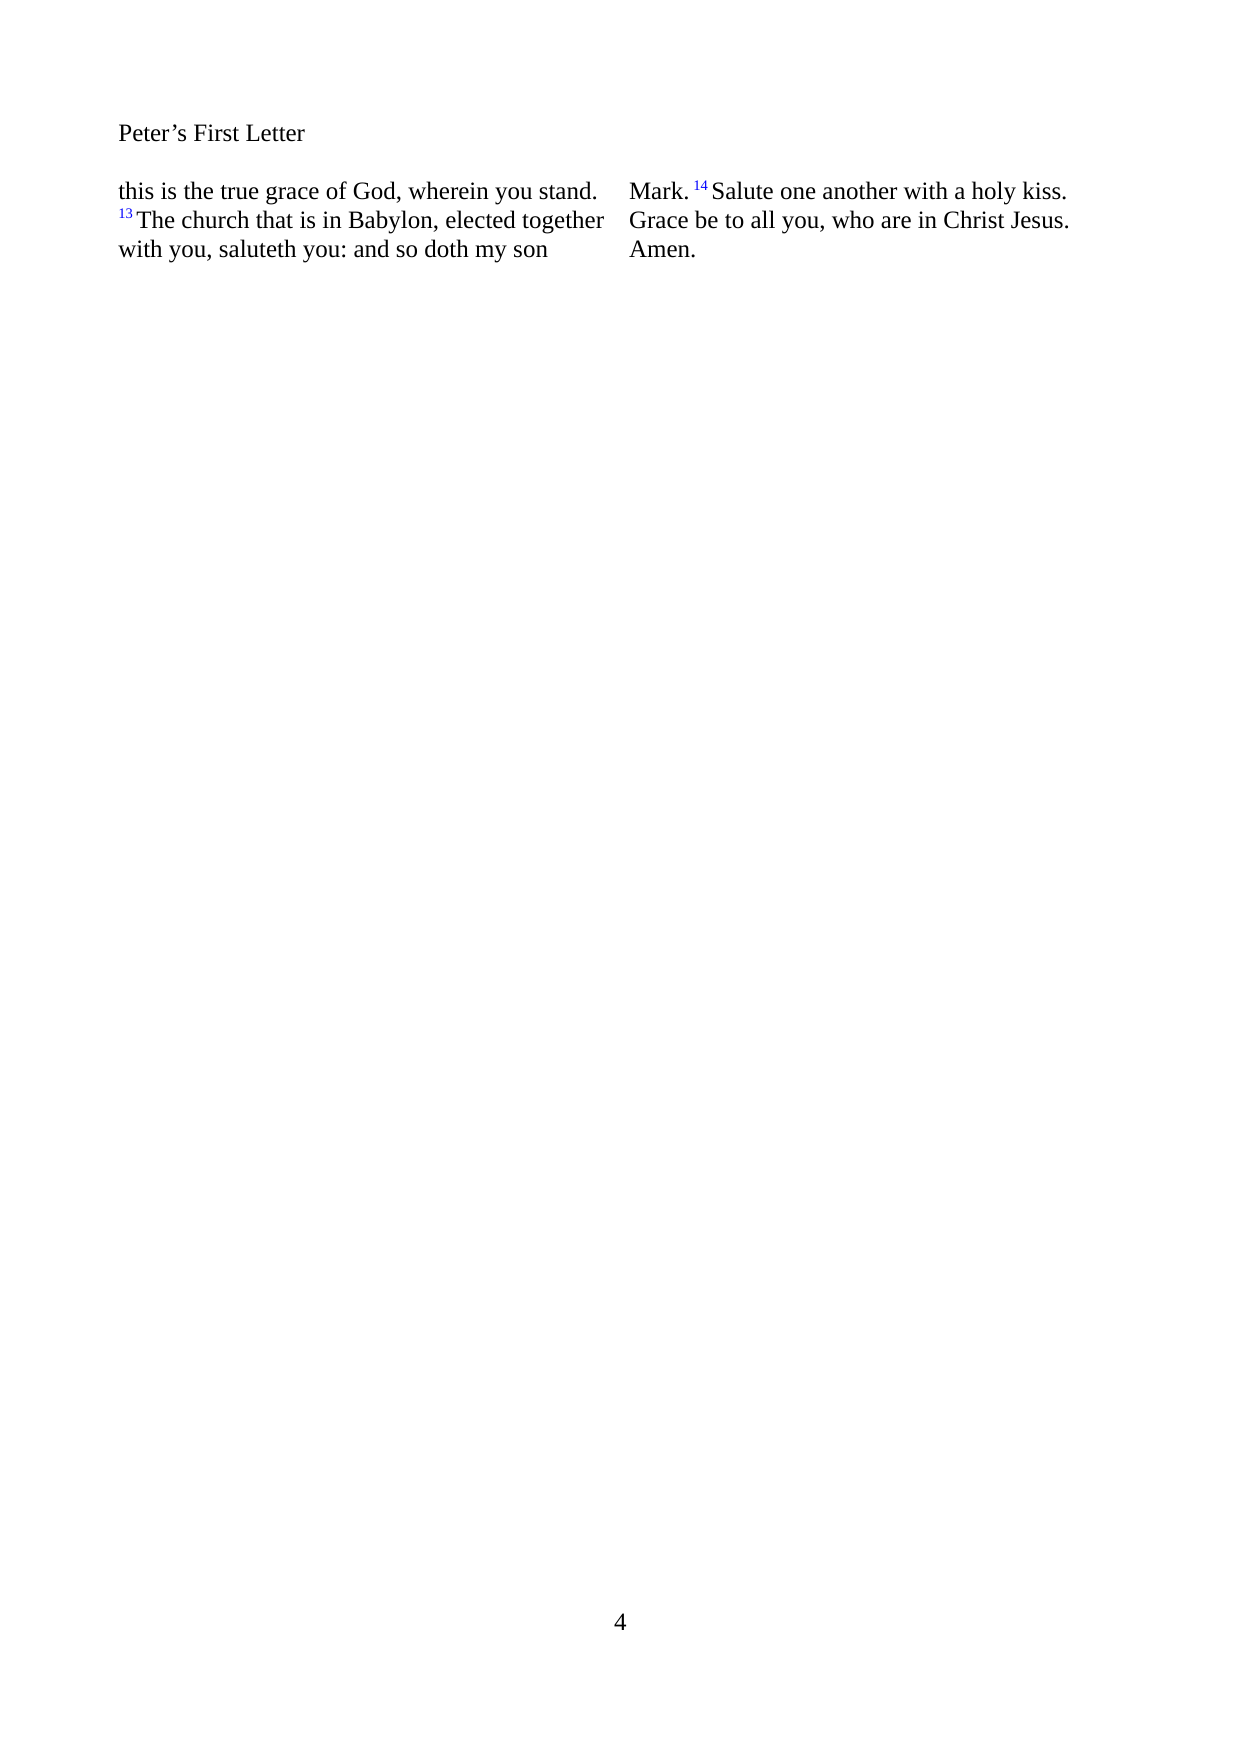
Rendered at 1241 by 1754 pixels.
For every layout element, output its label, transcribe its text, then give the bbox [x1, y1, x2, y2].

text Mark. 14 Salute one another with a holy kiss. Grace be to all you, who are in Christ Jesus. Amen. [629, 176, 1122, 263]
text this is the true grace of God, wherein you stand. 13 The church that is in Babylon, elected together with you, saluteth you: and so doth my son [118, 176, 611, 263]
